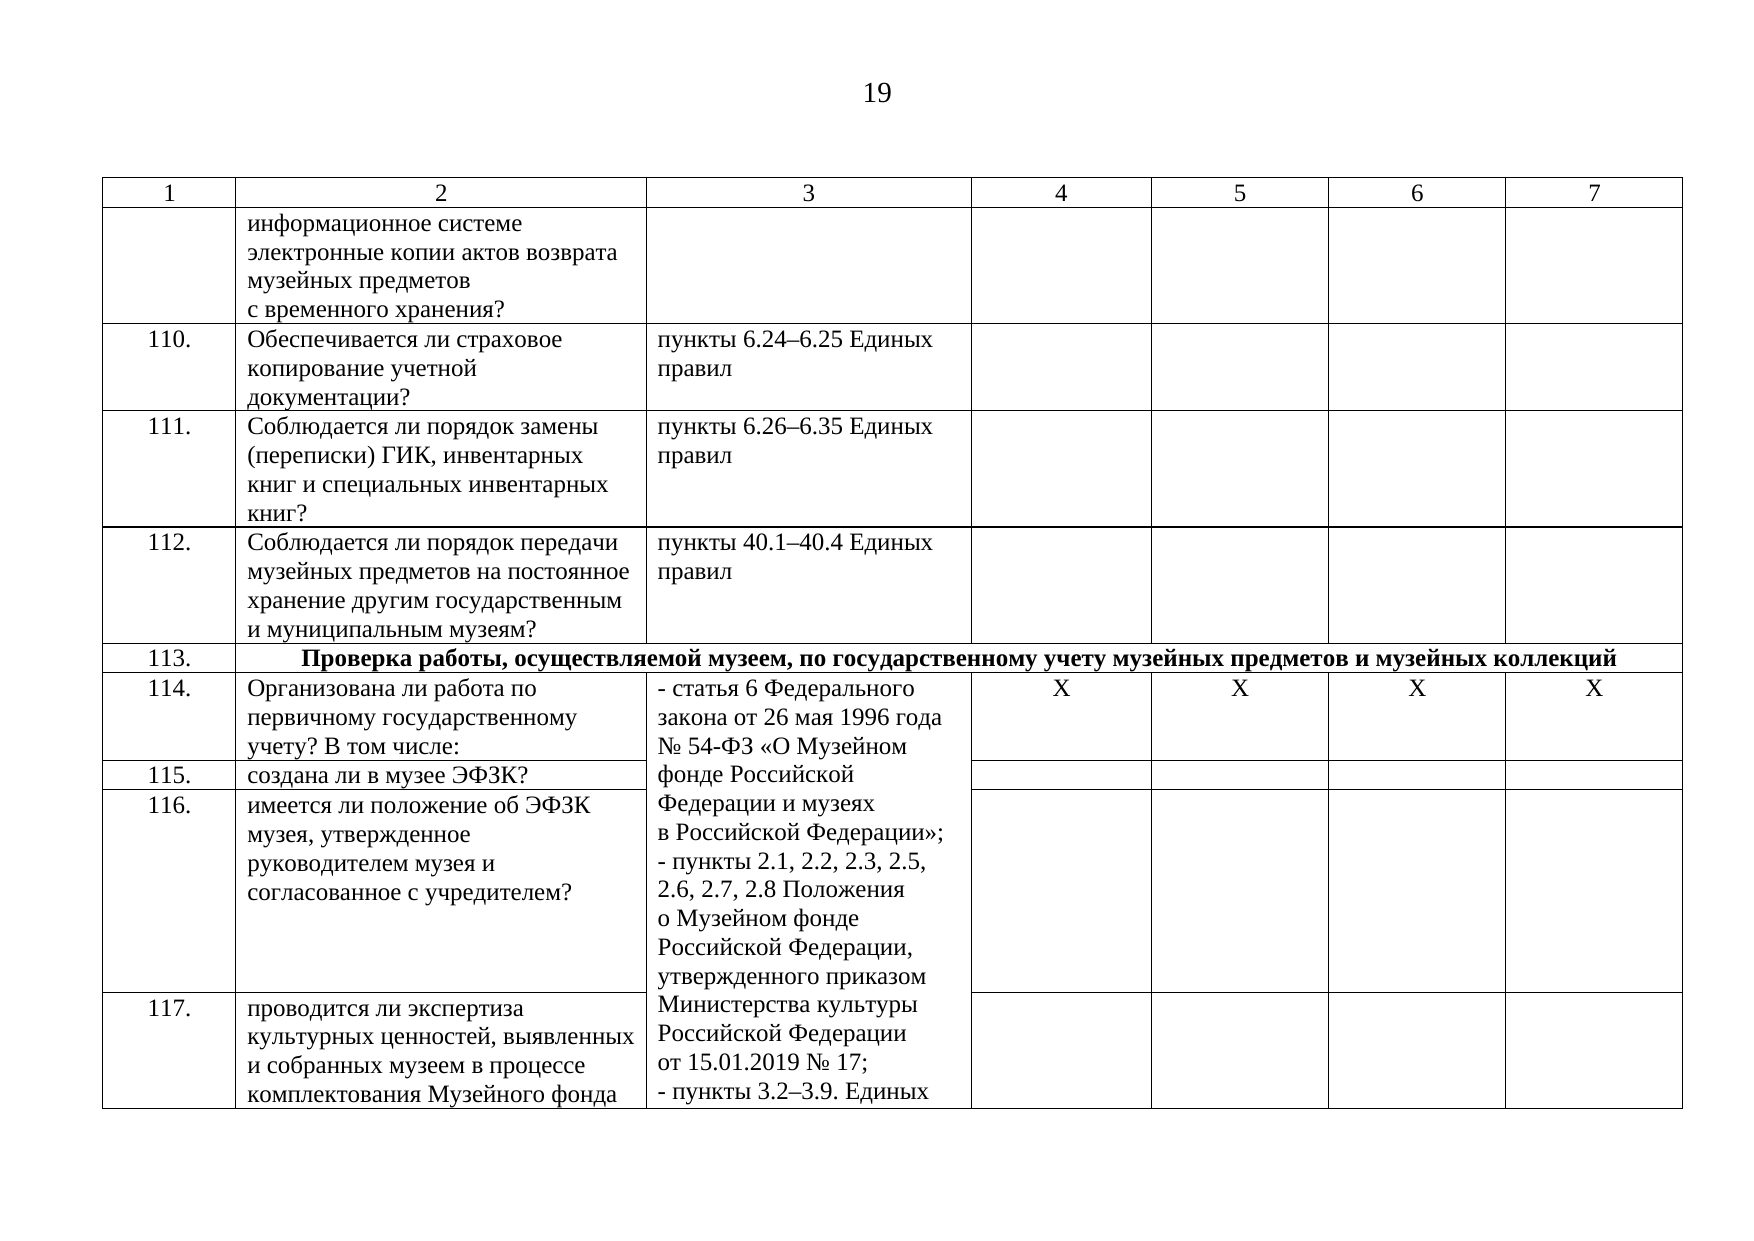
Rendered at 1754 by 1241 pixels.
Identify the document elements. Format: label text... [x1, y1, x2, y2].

table_cell 114. [103, 673, 235, 759]
table_cell [1152, 761, 1328, 789]
table_cell пункты 6.24–6.25 Единых правил [647, 324, 971, 410]
table_cell [972, 324, 1151, 410]
table_cell - статья 6 Федерального закона от 26 мая 1996 года № 54-ФЗ «О Музейном фонде Российской Федерации и музеях в Российской Федерации»; - пункты 2.1, 2.2, 2.3, 2.5, 2.6, 2.7, 2.8 Положения о Музейном фонде Российской Федерации, утвержденного приказом Министерства культуры Российской Федерации от 15.01.2019 № 17; - пункты 3.2–3.9. Единых [647, 673, 971, 1108]
table_cell проводится ли экспертиза культурных ценностей, выявленных и собранных музеем в процессе комплектования Музейного фонда [236, 993, 646, 1108]
table_cell [972, 993, 1151, 1108]
table_cell [1152, 993, 1328, 1108]
table_cell [1506, 761, 1682, 789]
table_cell 116. [103, 790, 235, 992]
table_cell [1329, 761, 1505, 789]
table_cell Х [972, 673, 1151, 759]
table_cell [1152, 528, 1328, 642]
table_cell пункты 6.26–6.35 Единых правил [647, 411, 971, 526]
table_cell [1506, 790, 1682, 992]
table_cell [1329, 993, 1505, 1108]
table_cell 115. [103, 761, 235, 789]
table_cell информационное системе электронные копии актов возврата музейных предметов с временного хранения? [236, 208, 646, 323]
table_cell [1506, 208, 1682, 323]
table_cell [1152, 411, 1328, 526]
table_cell 111. [103, 411, 235, 526]
table_cell Обеспечивается ли страховое копирование учетной документации? [236, 324, 646, 410]
table_cell [972, 761, 1151, 789]
table_cell [103, 208, 235, 323]
table_cell [1506, 411, 1682, 526]
table_cell Х [1506, 673, 1682, 759]
table_cell [1152, 324, 1328, 410]
table_cell [972, 528, 1151, 642]
table_cell Соблюдается ли порядок замены (переписки) ГИК, инвентарных книг и специальных инвентарных книг? [236, 411, 646, 526]
table_cell [1152, 208, 1328, 323]
table_header 6 [1329, 178, 1505, 207]
table_cell Соблюдается ли порядок передачи музейных предметов на постоянное хранение другим государственным и муниципальным музеям? [236, 528, 646, 642]
table_cell создана ли в музее ЭФЗК? [236, 761, 646, 789]
table_cell [972, 208, 1151, 323]
table_cell [972, 411, 1151, 526]
table_cell [647, 208, 971, 323]
table_cell 113. [103, 644, 235, 672]
table_cell [1152, 790, 1328, 992]
table_cell [1329, 411, 1505, 526]
table_cell 117. [103, 993, 235, 1108]
table_cell Организована ли работа по первичному государственному учету? В том числе: [236, 673, 646, 759]
table_cell 112. [103, 528, 235, 642]
table_cell пункты 40.1–40.4 Единых правил [647, 528, 971, 642]
table_header 4 [972, 178, 1151, 207]
table_cell Х [1152, 673, 1328, 759]
table_header 1 [103, 178, 235, 207]
table_cell [972, 790, 1151, 992]
table_cell Х [1329, 673, 1505, 759]
table_cell Проверка работы, осуществляемой музеем, по государственному учету музейных предметов и музейных коллекций [236, 644, 1682, 672]
table_cell [1329, 528, 1505, 642]
table_cell [1506, 324, 1682, 410]
table_cell 110. [103, 324, 235, 410]
table_cell [1329, 790, 1505, 992]
table_header 5 [1152, 178, 1328, 207]
table_cell [1329, 324, 1505, 410]
table_cell [1329, 208, 1505, 323]
table_cell имеется ли положение об ЭФЗК музея, утвержденное руководителем музея и согласованное с учредителем? [236, 790, 646, 992]
table_header 3 [647, 178, 971, 207]
table_cell [1506, 993, 1682, 1108]
table_header 2 [236, 178, 646, 207]
table_cell [1506, 528, 1682, 642]
table_header 7 [1506, 178, 1682, 207]
